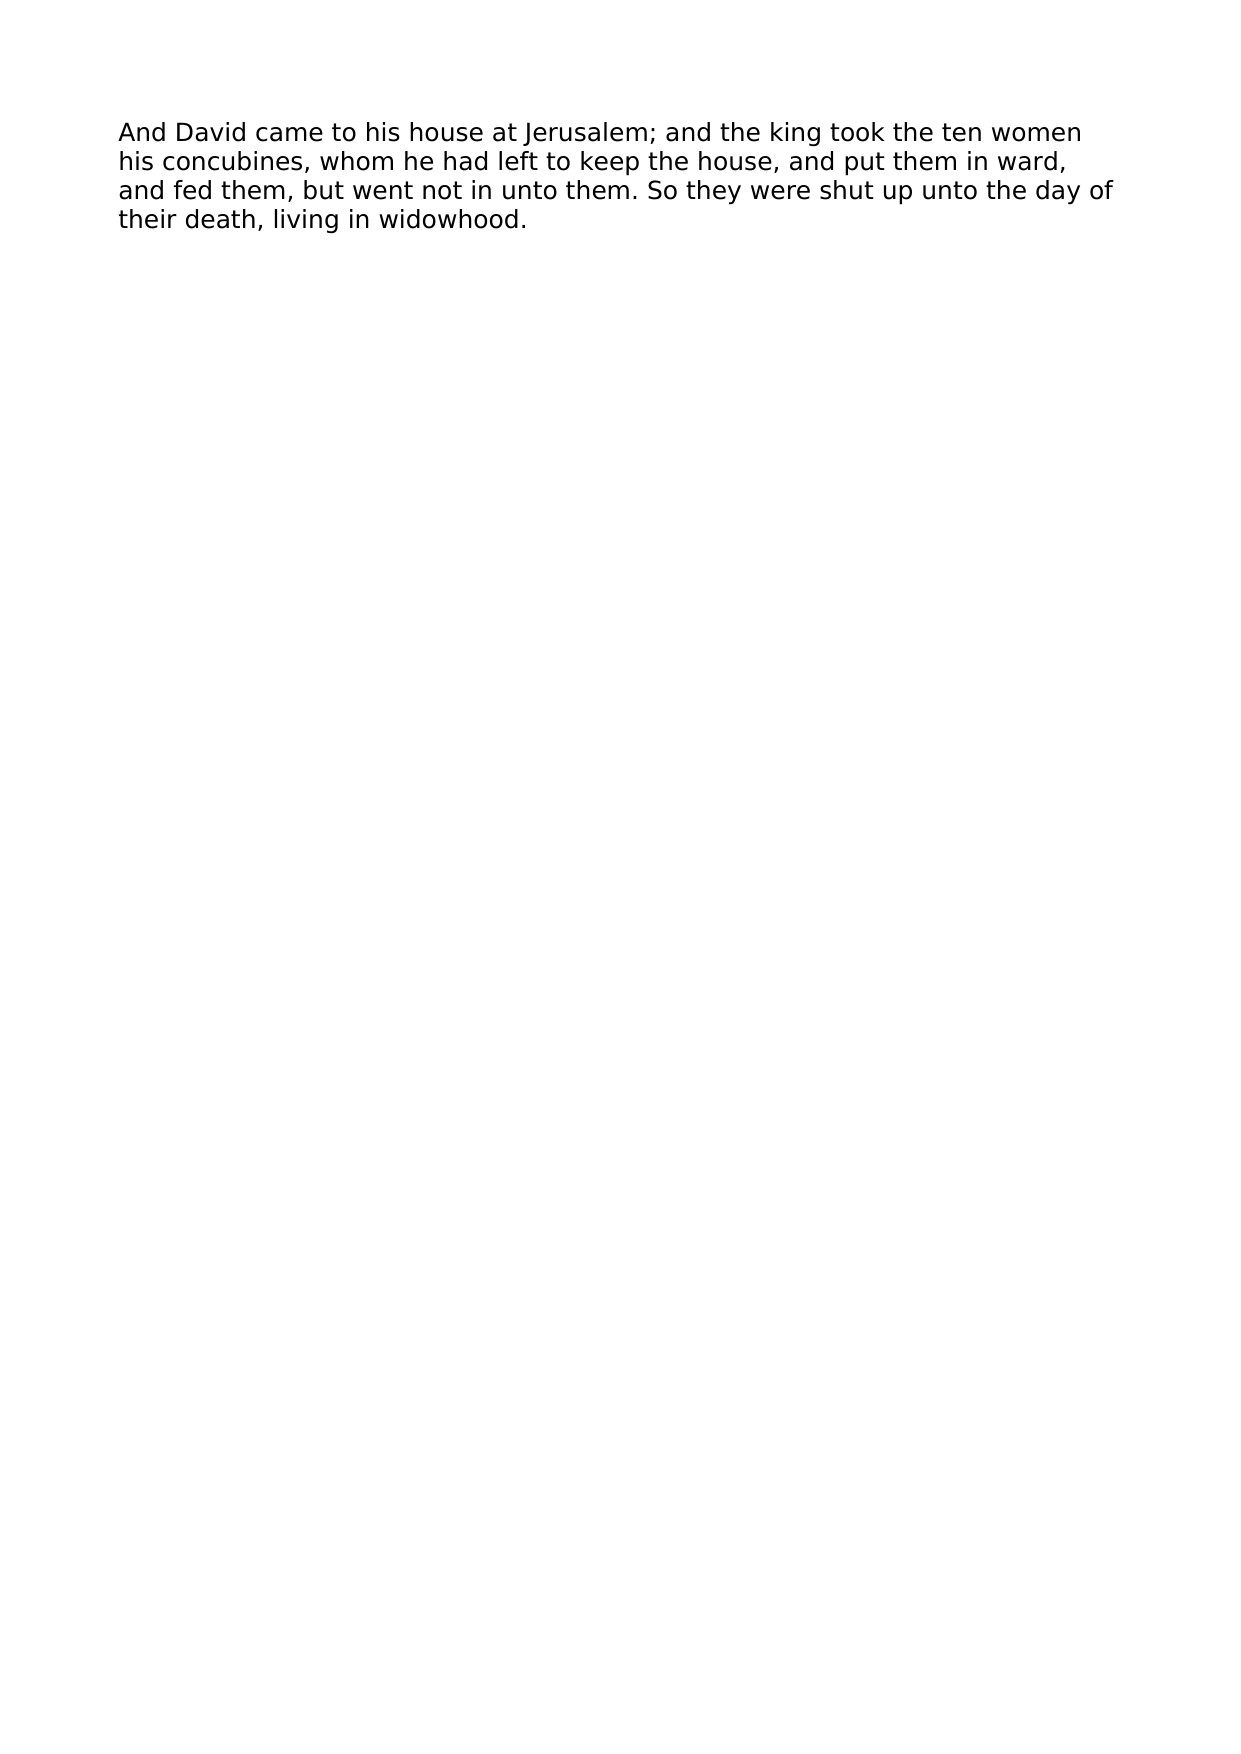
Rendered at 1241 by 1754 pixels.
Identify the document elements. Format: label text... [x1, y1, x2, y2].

text And David came to his house at Jerusalem; and the king took the ten women his concubines, whom he had left to keep the house, and put them in ward, and fed them, but went not in unto them. So they were shut up unto the day of their death, living in widowhood. [118, 118, 1122, 235]
